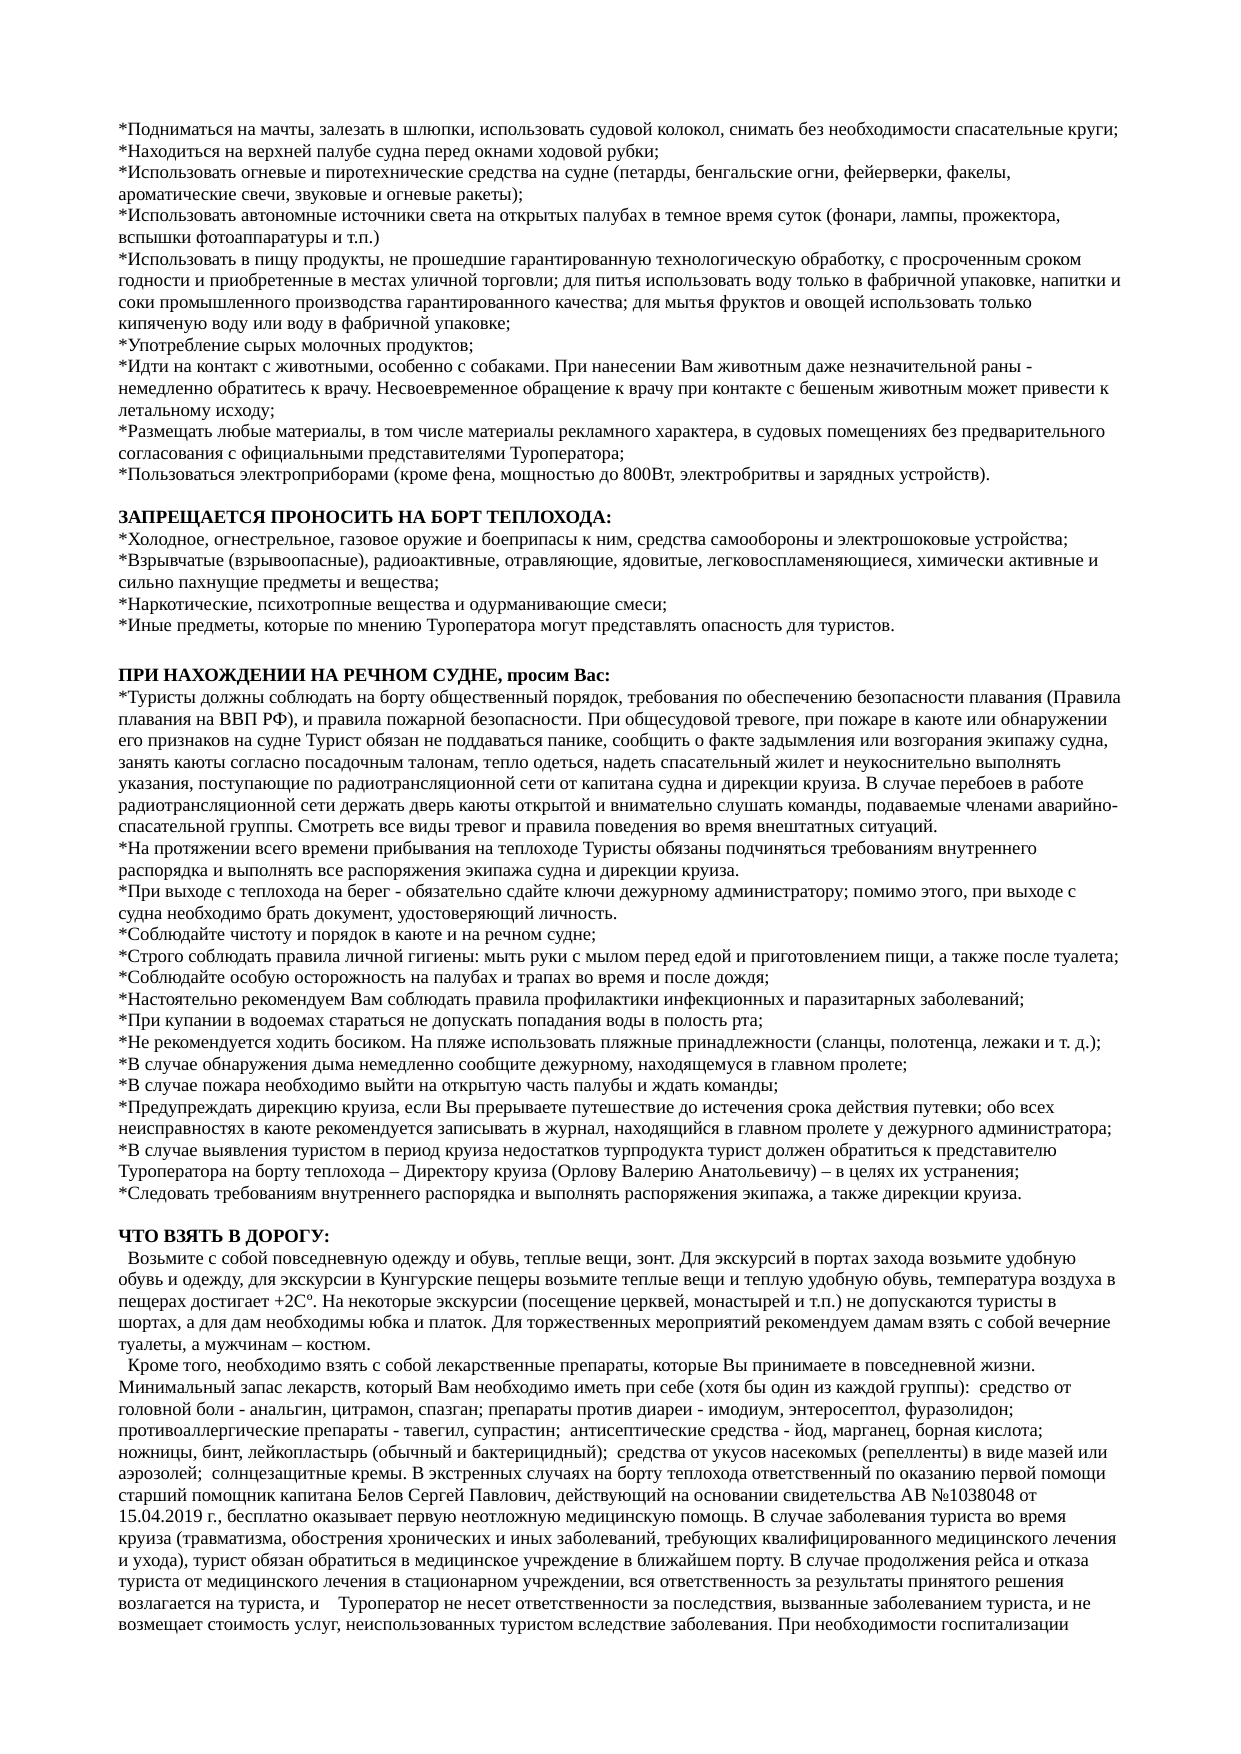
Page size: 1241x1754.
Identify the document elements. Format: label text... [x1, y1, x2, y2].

text ПРИ НАХОЖДЕНИИ НА РЕЧНОМ СУДНЕ, просим Вас: [118, 664, 1122, 686]
text *Употребление сырых молочных продуктов; [118, 334, 1122, 355]
text *Настоятельно рекомендуем Вам соблюдать правила профилактики инфекционных и паразитарных заболеваний; [118, 988, 1122, 1009]
text *Использовать автономные источники света на открытых палубах в темное время суток (фонари, лампы, прожектора, вспышки фотоаппаратуры и т.п.) [118, 204, 1122, 247]
text *При выходе с теплохода на берег - обязательно сдайте ключи дежурному администратору; помимо этого, при выходе с судна необходимо брать документ, удостоверяющий личность. [118, 880, 1122, 923]
text *Предупреждать дирекцию круиза, если Вы прерываете путешествие до истечения срока действия путевки; обо всех неисправностях в каюте рекомендуется записывать в журнал, находящийся в главном пролете у дежурного администратора; [118, 1096, 1122, 1139]
text *Холодное, огнестрельное, газовое оружие и боеприпасы к ним, средства самообороны и электрошоковые устройства; [118, 528, 1122, 549]
text *Использовать огневые и пиротехнические средства на судне (петарды, бенгальские огни, фейерверки, факелы, ароматические свечи, звуковые и огневые ракеты); [118, 161, 1122, 204]
text *Строго соблюдать правила личной гигиены: мыть руки с мылом перед едой и приготовлением пищи, а также после туалета; [118, 945, 1122, 966]
text *Следовать требованиям внутреннего распорядка и выполнять распоряжения экипажа, а также дирекции круиза. [118, 1182, 1122, 1203]
text *Идти на контакт с животными, особенно с собаками. При нанесении Вам животным даже незначительной раны - немедленно обратитесь к врачу. Несвоевременное обращение к врачу при контакте с бешеным животным может привести к летальному исходу; [118, 355, 1122, 420]
list *Туристы должны соблюдать на борту общественный порядок, требования по обеспечению безопасности плавания (Правила плавания на ВВП РФ), и правила пожарной безопасности. При общесудовой тревоге, при пожаре в каюте или обнаружении его признаков на судне Турист обязан не поддаваться панике, сообщить о факте задымления или возгорания экипажу судна, занять каюты согласно посадочным талонам, тепло одеться, надеть спасательный жилет и неукоснительно выполнять указания, поступающие по радиотрансляционной сети от капитана судна и дирекции круиза. В случае перебоев в работе радиотрансляционной сети держать дверь каюты открытой и внимательно слушать команды, подаваемые членами аварийно-спасательной группы. Смотреть все виды тревог и правила поведения во время внештатных ситуаций. [118, 686, 1122, 837]
text *Размещать любые материалы, в том числе материалы рекламного характера, в судовых помещениях без предварительного согласования с официальными представителями Туроператора; [118, 420, 1122, 463]
text *Иные предметы, которые по мнению Туроператора могут представлять опасность для туристов. [118, 614, 1122, 636]
text *Находиться на верхней палубе судна перед окнами ходовой рубки; [118, 140, 1122, 161]
text *Не рекомендуется ходить босиком. На пляже использовать пляжные принадлежности (сланцы, полотенца, лежаки и т. д.); [118, 1031, 1122, 1052]
text Возьмите с собой повседневную одежду и обувь, теплые вещи, зонт. Для экскурсий в портах захода возьмите удобную обувь и одежду, для экскурсии в Кунгурские пещеры возьмите теплые вещи и теплую удобную обувь, температура воздуха в пещерах достигает +2Сº. На некоторые экскурсии (посещение церквей, монастырей и т.п.) не допускаются туристы в шортах, а для дам необходимы юбка и платок. Для торжественных мероприятий рекомендуем дамам взять с собой вечерние туалеты, а мужчинам – костюм. [118, 1247, 1122, 1354]
text Кроме того, необходимо взять с собой лекарственные препараты, которые Вы принимаете в повседневной жизни. Минимальный запас лекарств, который Вам необходимо иметь при себе (хотя бы один из каждой группы): средство от головной боли - анальгин, цитрамон, спазган; препараты против диареи - имодиум, энтеросептол, фуразолидон; противоаллергические препараты - тавегил, супрастин; антисептические средства - йод, марганец, борная кислота; ножницы, бинт, лейкопластырь (обычный и бактерицидный); средства от укусов насекомых (репелленты) в виде мазей или аэрозолей; солнцезащитные кремы. В экстренных случаях на борту теплохода ответственный по оказанию первой помощи старший помощник капитана Белов Сергей Павлович, действующий на основании свидетельства АВ №1038048 от 15.04.2019 г., бесплатно оказывает первую неотложную медицинскую помощь. В случае заболевания туриста во время круиза (травматизма, обострения хронических и иных заболеваний, требующих квалифицированного медицинского лечения и ухода), турист обязан обратиться в медицинское учреждение в ближайшем порту. В случае продолжения рейса и отказа туриста от медицинского лечения в стационарном учреждении, вся ответственность за результаты принятого решения возлагается на туриста, и Туроператор не несет ответственности за последствия, вызванные заболеванием туриста, и не возмещает стоимость услуг, неиспользованных туристом вследствие заболевания. При необходимости госпитализации [118, 1354, 1122, 1635]
text *В случае обнаружения дыма немедленно сообщите дежурному, находящемуся в главном пролете; [118, 1052, 1122, 1074]
text *В случае пожара необходимо выйти на открытую часть палубы и ждать команды; [118, 1074, 1122, 1096]
text *Взрывчатые (взрывоопасные), радиоактивные, отравляющие, ядовитые, легковоспламеняющиеся, химически активные и сильно пахнущие предметы и вещества; [118, 549, 1122, 592]
text *Соблюдайте чистоту и порядок в каюте и на речном судне; [118, 923, 1122, 945]
text ЗАПРЕЩАЕТСЯ ПРОНОСИТЬ НА БОРТ ТЕПЛОХОДА: [118, 506, 1122, 528]
text *В случае выявления туристом в период круиза недостатков турпродукта турист должен обратиться к представителю Туроператора на борту теплохода – Директору круиза (Орлову Валерию Анатольевичу) – в целях их устранения; [118, 1139, 1122, 1182]
text *Подниматься на мачты, залезать в шлюпки, использовать судовой колокол, снимать без необходимости спасательные круги; [118, 118, 1122, 140]
text *При купании в водоемах стараться не допускать попадания воды в полость рта; [118, 1009, 1122, 1031]
text *Пользоваться электроприборами (кроме фена, мощностью до 800Вт, электробритвы и зарядных устройств). [118, 463, 1122, 485]
list *На протяжении всего времени прибывания на теплоходе Туристы обязаны подчиняться требованиям внутреннего распорядка и выполнять все распоряжения экипажа судна и дирекции круиза. [118, 837, 1122, 880]
text ЧТО ВЗЯТЬ В ДОРОГУ: [118, 1225, 1122, 1247]
text *Использовать в пищу продукты, не прошедшие гарантированную технологическую обработку, с просроченным сроком годности и приобретенные в местах уличной торговли; для питья использовать воду только в фабричной упаковке, напитки и соки промышленного производства гарантированного качества; для мытья фруктов и овощей использовать только кипяченую воду или воду в фабричной упаковке; [118, 247, 1122, 334]
text *Наркотические, психотропные вещества и одурманивающие смеси; [118, 592, 1122, 614]
text *Соблюдайте особую осторожность на палубах и трапах во время и после дождя; [118, 966, 1122, 988]
